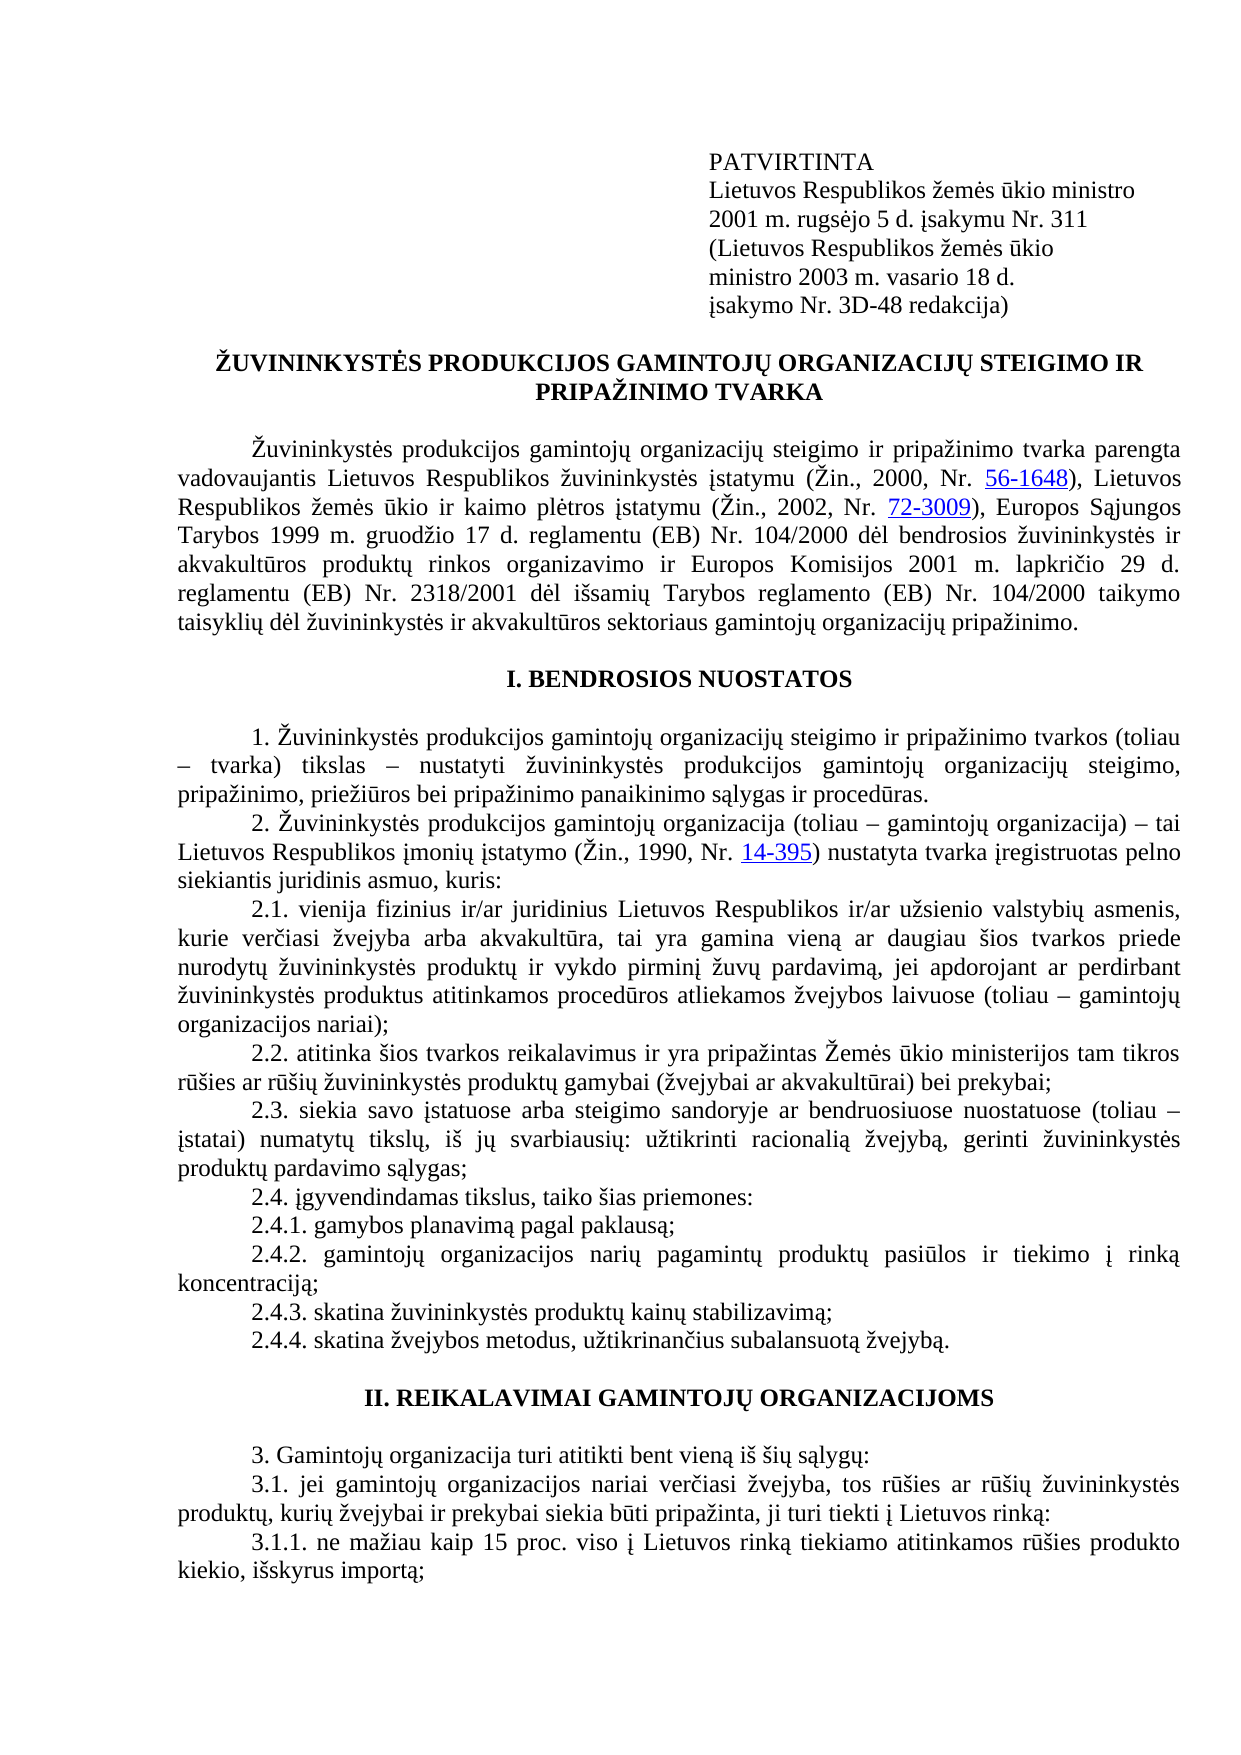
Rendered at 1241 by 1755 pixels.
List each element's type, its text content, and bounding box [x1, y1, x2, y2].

text 2.4.1. gamybos planavimą pagal paklausą; [177, 1211, 1181, 1239]
text (Lietuvos Respublikos žemės ūkio [177, 233, 1181, 262]
text PATVIRTINTA [177, 147, 1181, 176]
text Lietuvos Respublikos žemės ūkio ministro [177, 176, 1181, 204]
text 3.1.1. ne mažiau kaip 15 proc. viso į Lietuvos rinką tiekiamo atitinkamos rūšies produkto kiekio, išskyrus importą; [177, 1527, 1181, 1584]
text 2.1. vienija fizinius ir/ar juridinius Lietuvos Respublikos ir/ar užsienio valstybių asmenis, kurie verčiasi žvejyba arba akvakultūra, tai yra gamina vieną ar daugiau šios tvarkos priede nurodytų žuvininkystės produktų ir vykdo pirminį žuvų pardavimą, jei apdorojant ar perdirbant žuvininkystės produktus atitinkamos procedūros atliekamos žvejybos laivuose (toliau – gamintojų organizacijos nariai); [177, 894, 1181, 1038]
text II. REIKALAVIMAI GAMINTOJŲ ORGANIZACIJOMS [177, 1383, 1181, 1412]
text ministro 2003 m. vasario 18 d. [177, 262, 1181, 291]
text Žuvininkystės produkcijos gamintojų organizacijų Steigimo ir pripažinimo tvarka [177, 348, 1181, 406]
text 2. Žuvininkystės produkcijos gamintojų organizacija (toliau – gamintojų organizacija) – tai Lietuvos Respublikos įmonių įstatymo (Žin., 1990, Nr. 14-395) nustatyta tvarka įregistruotas pelno siekiantis juridinis asmuo, kuris: [177, 808, 1181, 894]
text Žuvininkystės produkcijos gamintojų organizacijų steigimo ir pripažinimo tvarka parengta vadovaujantis Lietuvos Respublikos žuvininkystės įstatymu (Žin., 2000, Nr. 56-1648), Lietuvos Respublikos žemės ūkio ir kaimo plėtros įstatymu (Žin., 2002, Nr. 72-3009), Europos Sąjungos Tarybos 1999 m. gruodžio 17 d. reglamentu (EB) Nr. 104/2000 dėl bendrosios žuvininkystės ir akvakultūros produktų rinkos organizavimo ir Europos Komisijos 2001 m. lapkričio 29 d. reglamentu (EB) Nr. 2318/2001 dėl išsamių Tarybos reglamento (EB) Nr. 104/2000 taikymo taisyklių dėl žuvininkystės ir akvakultūros sektoriaus gamintojų organizacijų pripažinimo. [177, 434, 1181, 636]
text 3.1. jei gamintojų organizacijos nariai verčiasi žvejyba, tos rūšies ar rūšių žuvininkystės produktų, kurių žvejybai ir prekybai siekia būti pripažinta, ji turi tiekti į Lietuvos rinką: [177, 1469, 1181, 1527]
text įsakymo Nr. 3D-48 redakcija) [177, 291, 1181, 319]
text 2.4.4. skatina žvejybos metodus, užtikrinančius subalansuotą žvejybą. [177, 1326, 1181, 1354]
text 2.2. atitinka šios tvarkos reikalavimus ir yra pripažintas Žemės ūkio ministerijos tam tikros rūšies ar rūšių žuvininkystės produktų gamybai (žvejybai ar akvakultūrai) bei prekybai; [177, 1038, 1181, 1096]
text 2.3. siekia savo įstatuose arba steigimo sandoryje ar bendruosiuose nuostatuose (toliau – įstatai) numatytų tikslų, iš jų svarbiausių: užtikrinti racionalią žvejybą, gerinti žuvininkystės produktų pardavimo sąlygas; [177, 1096, 1181, 1182]
text I. BENDROSIOS NUOSTATOS [177, 664, 1181, 693]
text 2001 m. rugsėjo 5 d. įsakymu Nr. 311 [177, 204, 1181, 233]
text 2.4.2. gamintojų organizacijos narių pagamintų produktų pasiūlos ir tiekimo į rinką koncentraciją; [177, 1239, 1181, 1297]
text 1. Žuvininkystės produkcijos gamintojų organizacijų steigimo ir pripažinimo tvarkos (toliau – tvarka) tikslas – nustatyti žuvininkystės produkcijos gamintojų organizacijų steigimo, pripažinimo, priežiūros bei pripažinimo panaikinimo sąlygas ir procedūras. [177, 722, 1181, 808]
text 2.4.3. skatina žuvininkystės produktų kainų stabilizavimą; [177, 1297, 1181, 1326]
text 2.4. įgyvendindamas tikslus, taiko šias priemones: [177, 1182, 1181, 1211]
text 3. Gamintojų organizacija turi atitikti bent vieną iš šių sąlygų: [177, 1441, 1181, 1469]
